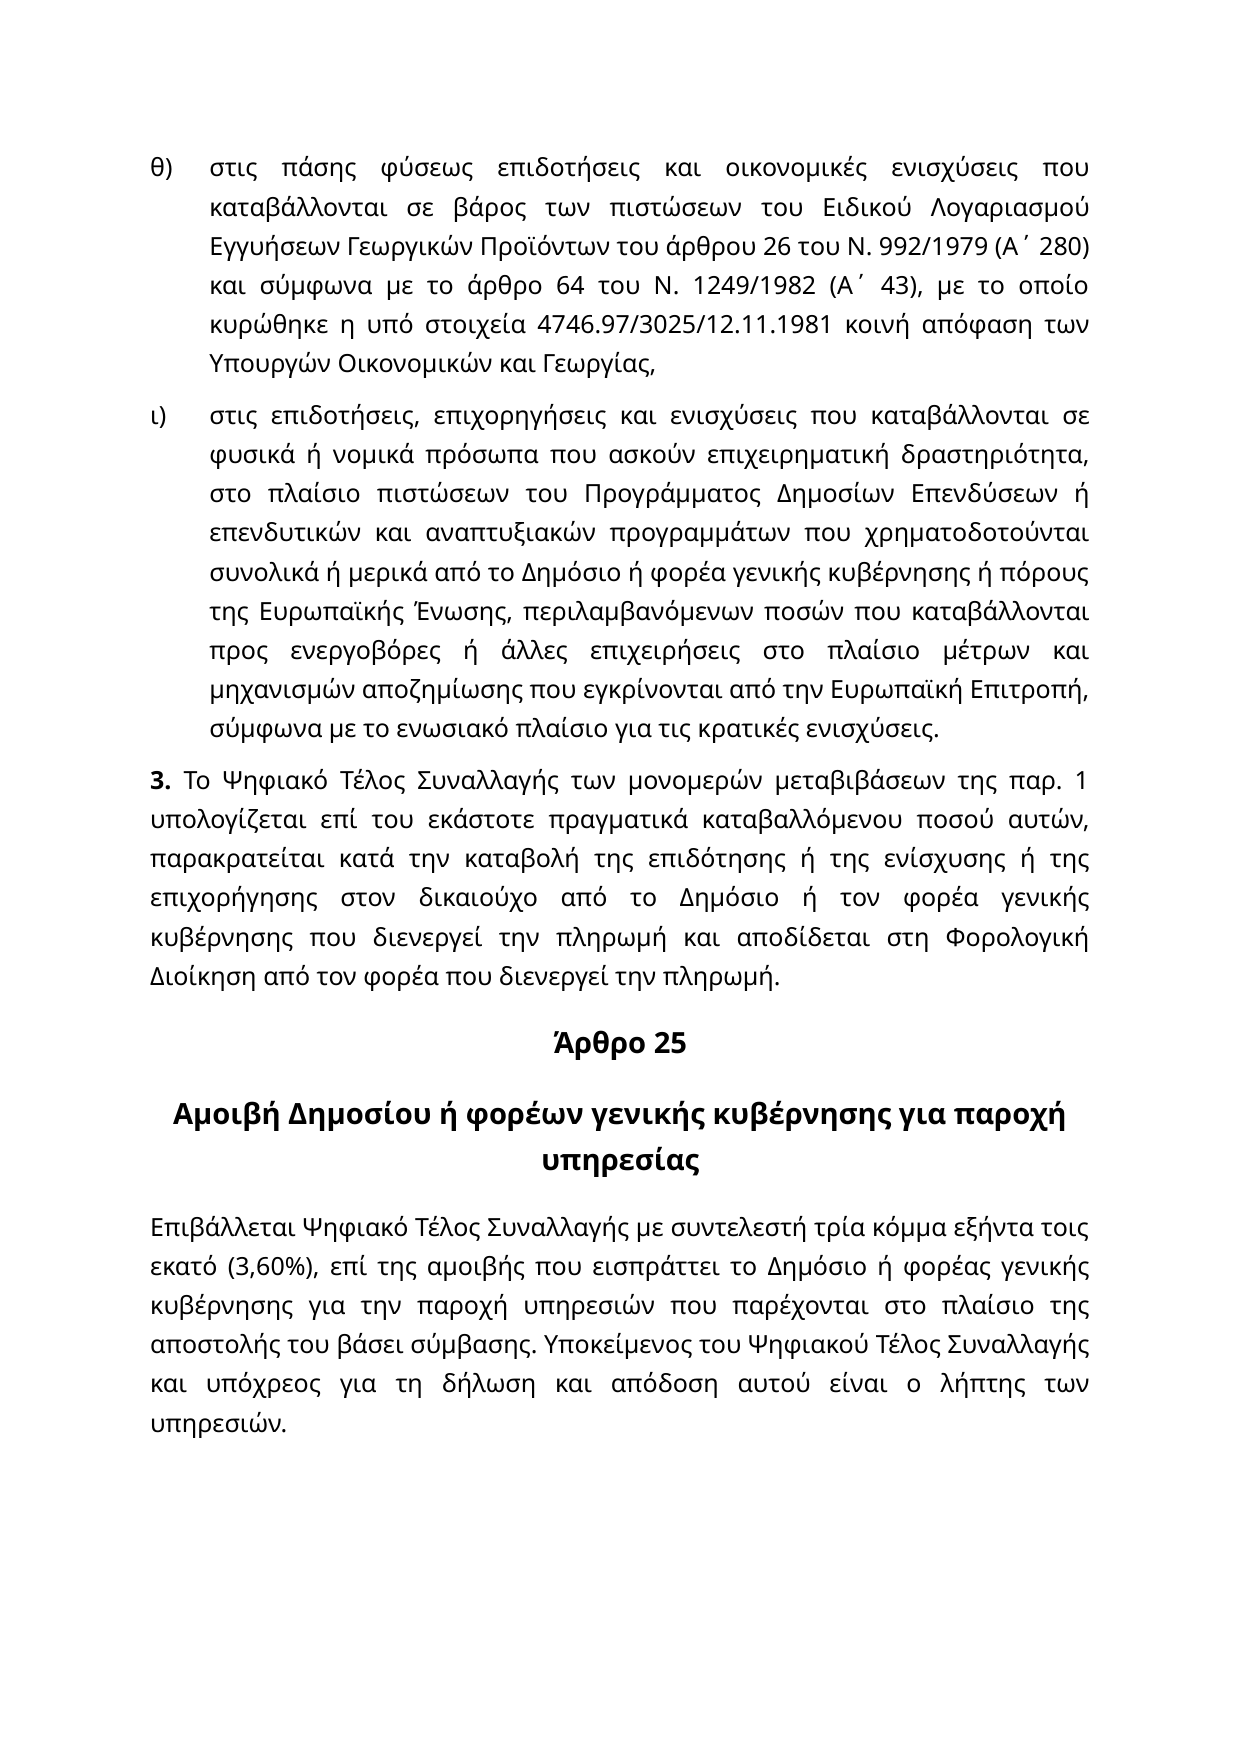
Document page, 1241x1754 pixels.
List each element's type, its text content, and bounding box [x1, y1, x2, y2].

subtitle Άρθρο 25 [150, 1022, 1090, 1062]
list ι) στις επιδοτήσεις, επιχορηγήσεις και ενισχύσεις που καταβάλλονται σε φυσικά ή νομικά πρόσωπα που ασκούν επιχειρηματική δραστηριότητα, στο πλαίσιο πιστώσεων του Προγράμματος Δημοσίων Επενδύσεων ή επενδυτικών και αναπτυξιακών προγραμμάτων που χρηματοδοτούνται συνολικά ή μερικά από το Δημόσιο ή φορέα γενικής κυβέρνησης ή πόρους της Ευρωπαϊκής Ένωσης, περιλαμβανόμενων ποσών που καταβάλλονται προς ενεργοβόρες ή άλλες επιχειρήσεις στο πλαίσιο μέτρων και μηχανισμών αποζημίωσης που εγκρίνονται από την Ευρωπαϊκή Επιτροπή, σύμφωνα με το ενωσιακό πλαίσιο για τις κρατικές ενισχύσεις. [150, 397, 1090, 745]
text 3. Το Ψηφιακό Τέλος Συναλλαγής των μονομερών μεταβιβάσεων της παρ. 1 υπολογίζεται επί του εκάστοτε πραγματικά καταβαλλόμενου ποσού αυτών, παρακρατείται κατά την καταβολή της επιδότησης ή της ενίσχυσης ή της επιχορήγησης στον δικαιούχο από το Δημόσιο ή τον φορέα γενικής κυβέρνησης που διενεργεί την πληρωμή και αποδίδεται στη Φορολογική Διοίκηση από τον φορέα που διενεργεί την πληρωμή. [150, 762, 1090, 992]
subtitle Αμοιβή Δημοσίου ή φορέων γενικής κυβέρνησης για παροχή υπηρεσίας [150, 1093, 1090, 1178]
list θ) στις πάσης φύσεως επιδοτήσεις και οικονομικές ενισχύσεις που καταβάλλονται σε βάρος των πιστώσεων του Ειδικού Λογαριασμού Εγγυήσεων Γεωργικών Προϊόντων του άρθρου 26 του Ν. 992/1979 (Α΄ 280) και σύμφωνα με το άρθρο 64 του Ν. 1249/1982 (Α΄ 43), με το οποίο κυρώθηκε η υπό στοιχεία 4746.97/3025/12.11.1981 κοινή απόφαση των Υπουργών Οικονομικών και Γεωργίας, [150, 150, 1090, 380]
text Επιβάλλεται Ψηφιακό Τέλος Συναλλαγής με συντελεστή τρία κόμμα εξήντα τοις εκατό (3,60%), επί της αμοιβής που εισπράττει το Δημόσιο ή φορέας γενικής κυβέρνησης για την παροχή υπηρεσιών που παρέχονται στο πλαίσιο της αποστολής του βάσει σύμβασης. Υποκείμενος του Ψηφιακού Τέλος Συναλλαγής και υπόχρεος για τη δήλωση και απόδοση αυτού είναι ο λήπτης των υπηρεσιών. [150, 1209, 1090, 1439]
